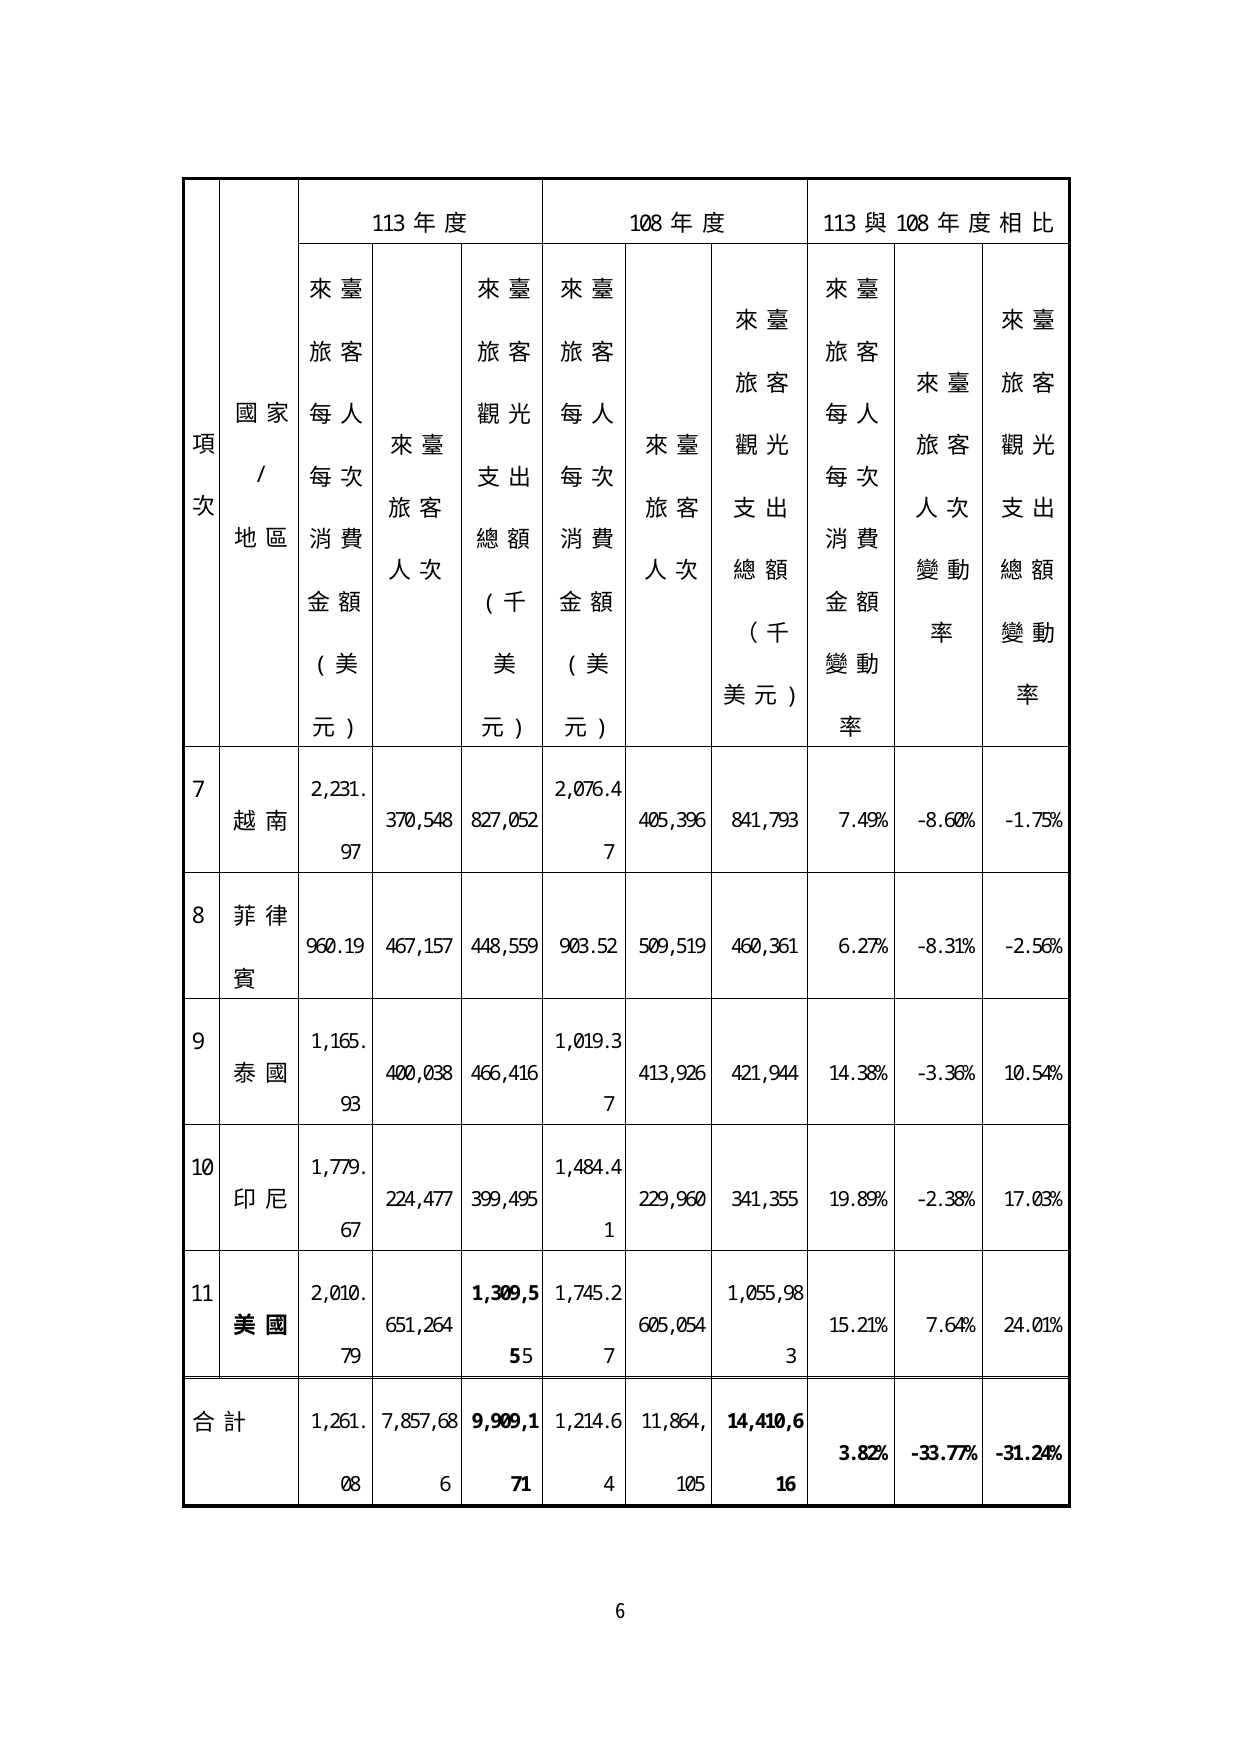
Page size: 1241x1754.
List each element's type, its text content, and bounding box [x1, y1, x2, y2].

table_cell 菲律賓 [220, 873, 298, 998]
table_cell 405,396 [626, 747, 711, 872]
table_cell 9 [185, 999, 219, 1124]
table_cell -2.38% [895, 1125, 982, 1250]
table_cell 509,519 [626, 873, 711, 998]
table_cell 341,355 [712, 1125, 807, 1250]
table_header 國家/ 地區 [220, 180, 298, 746]
table_cell 8 [185, 873, 219, 998]
table_cell 來臺旅客觀光支出總額 變動率 [983, 244, 1068, 746]
table_cell 來臺旅客人次 變動率 [895, 244, 982, 746]
table_cell 399,495 [462, 1125, 542, 1250]
table_cell 413,926 [626, 999, 711, 1124]
table_cell 3.82% [808, 1379, 894, 1504]
table_cell 1,484.41 [543, 1125, 625, 1250]
table_cell 7,857,686 [373, 1379, 461, 1504]
table_cell 605,054 [626, 1251, 711, 1376]
table_cell 10.54% [983, 999, 1068, 1124]
table_cell 14,410,616 [712, 1379, 807, 1504]
table_cell 229,960 [626, 1125, 711, 1250]
table_cell -8.31% [895, 873, 982, 998]
table_cell 1,309,555 [462, 1251, 542, 1376]
table_cell -2.56% [983, 873, 1068, 998]
table_cell 466,416 [462, 999, 542, 1124]
table_cell 7.64% [895, 1251, 982, 1376]
table_cell 14.38% [808, 999, 894, 1124]
table_cell 1,214.64 [543, 1379, 625, 1504]
table_header 項次 [185, 180, 219, 746]
table_cell 11,864,105 [626, 1379, 711, 1504]
table_cell 來臺旅客觀光支出總額 (千美元) [462, 244, 542, 746]
table_cell 6.27% [808, 873, 894, 998]
table_cell 來臺旅客觀光支出 總額 （千美元) [712, 244, 807, 746]
table_cell 越南 [220, 747, 298, 872]
table_cell 1,019.37 [543, 999, 625, 1124]
table_cell -3.36% [895, 999, 982, 1124]
table_cell -8.60% [895, 747, 982, 872]
table_cell 421,944 [712, 999, 807, 1124]
table_cell 467,157 [373, 873, 461, 998]
table_cell 2,231.97 [299, 747, 372, 872]
table_cell 17.03% [983, 1125, 1068, 1250]
table_cell 1,261.08 [299, 1379, 372, 1504]
table_cell 來臺旅客每人每次消費金額 (美元) [543, 244, 625, 746]
table_cell 960.19 [299, 873, 372, 998]
table_cell 448,559 [462, 873, 542, 998]
table_cell 1,055,983 [712, 1251, 807, 1376]
table_cell 827,052 [462, 747, 542, 872]
table_cell 400,038 [373, 999, 461, 1124]
table_cell 224,477 [373, 1125, 461, 1250]
table_cell 泰國 [220, 999, 298, 1124]
table_cell 10 [185, 1125, 219, 1250]
table_cell -1.75% [983, 747, 1068, 872]
table_cell 來臺旅客 人次 [373, 244, 461, 746]
table_cell 美國 [220, 1251, 298, 1376]
table_cell 460,361 [712, 873, 807, 998]
table_cell -31.24% [983, 1379, 1068, 1504]
table_header 108年度 [543, 180, 807, 243]
table_cell 903.52 [543, 873, 625, 998]
table_cell 2,010.79 [299, 1251, 372, 1376]
table_header 113年度 [299, 180, 542, 243]
table_cell 來臺旅客每人每次消費金額 (美元) [299, 244, 372, 746]
table_cell 2,076.47 [543, 747, 625, 872]
table_header 113與108年度相比 [808, 180, 1068, 243]
table_cell 7 [185, 747, 219, 872]
table_cell 651,264 [373, 1251, 461, 1376]
table_cell 合計 [185, 1379, 298, 1504]
table_cell 1,165.93 [299, 999, 372, 1124]
table_cell 印尼 [220, 1125, 298, 1250]
table_cell 370,548 [373, 747, 461, 872]
table_cell 1,745.27 [543, 1251, 625, 1376]
table_cell 24.01% [983, 1251, 1068, 1376]
table_cell 9,909,171 [462, 1379, 542, 1504]
table_cell 15.21% [808, 1251, 894, 1376]
table_cell 11 [185, 1251, 219, 1376]
table_cell 來臺旅客人次 [626, 244, 711, 746]
table_cell 19.89% [808, 1125, 894, 1250]
table_cell -33.77% [895, 1379, 982, 1504]
table_cell 1,779.67 [299, 1125, 372, 1250]
table_cell 來臺旅客每人每次消費金額變動率 [808, 244, 894, 746]
table_cell 7.49% [808, 747, 894, 872]
table_cell 841,793 [712, 747, 807, 872]
